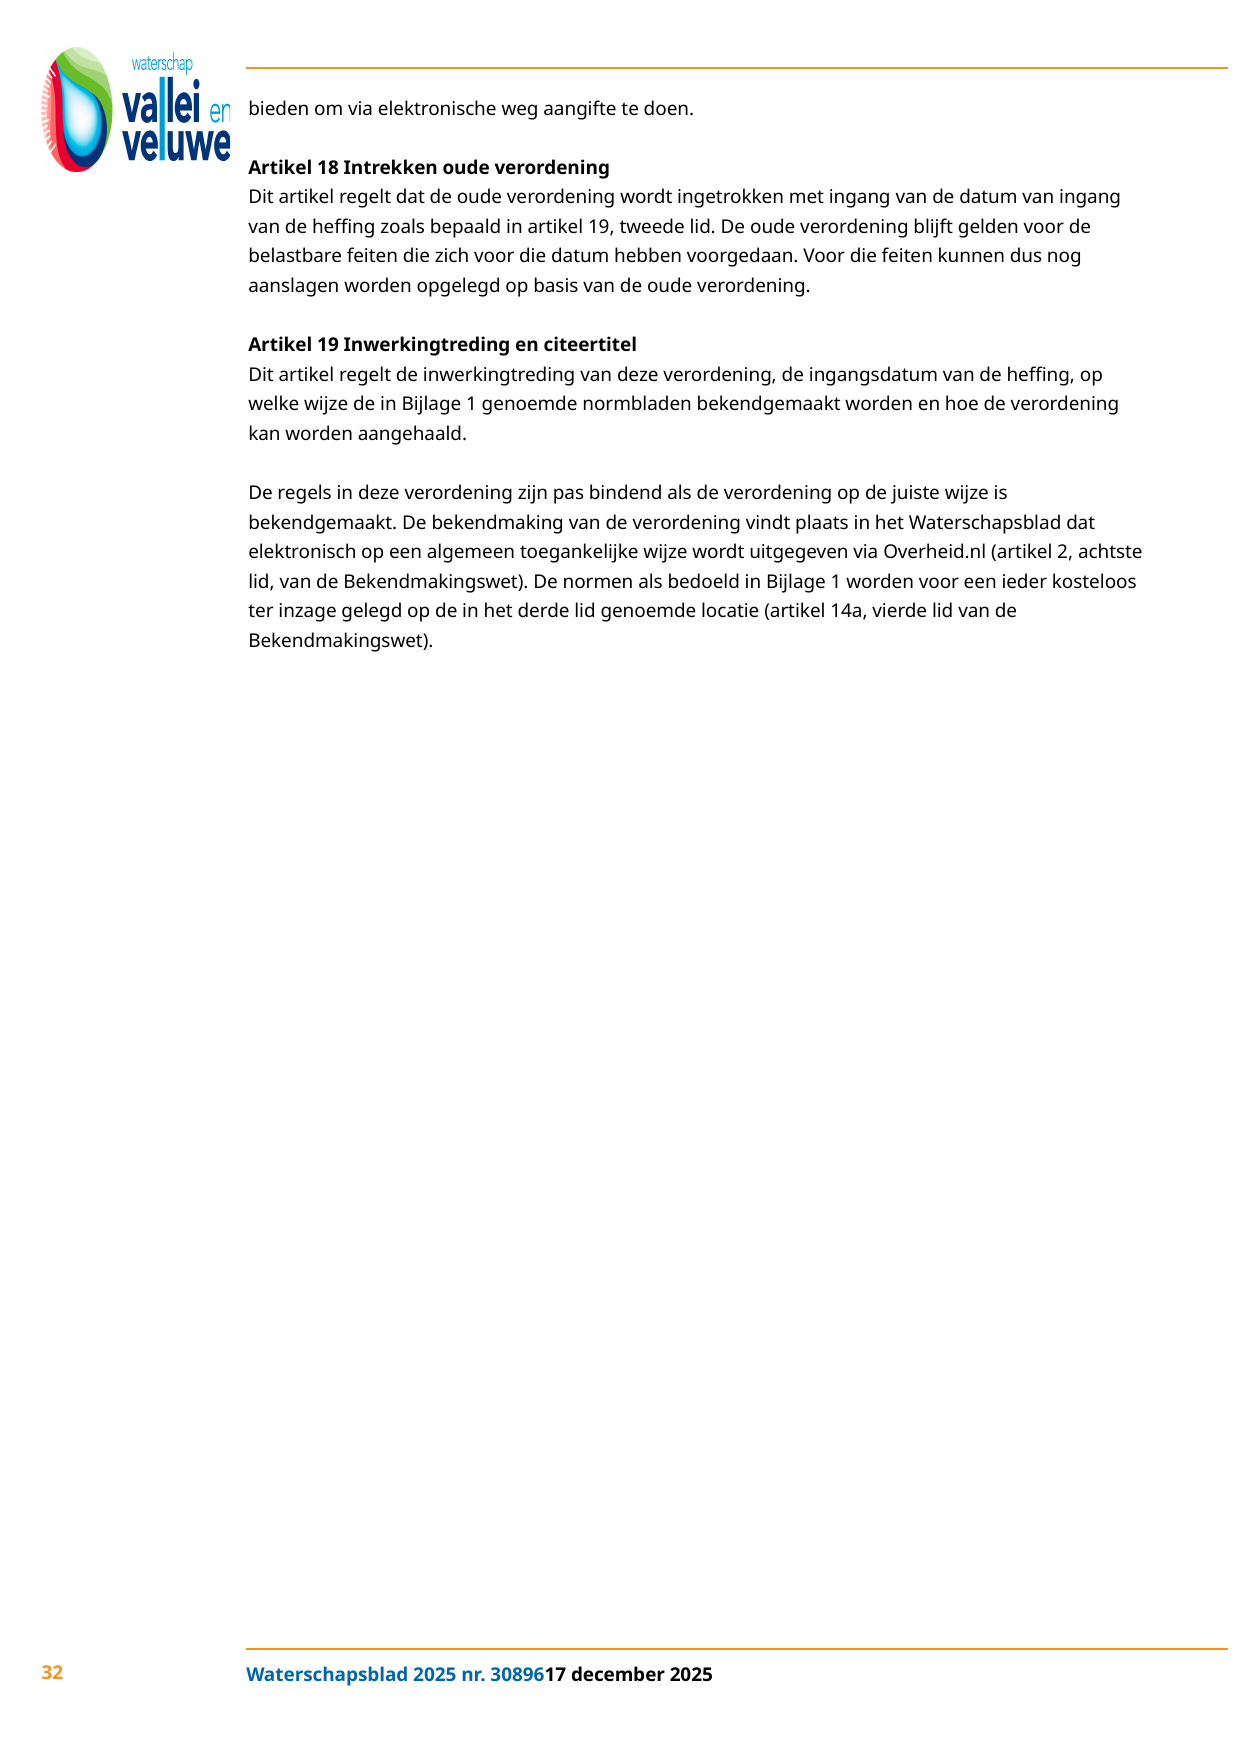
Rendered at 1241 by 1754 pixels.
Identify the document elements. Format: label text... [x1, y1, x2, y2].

picture [41, 47, 231, 172]
text Artikel 19 Inwerkingtreding en citeertitel [248, 331, 1152, 357]
text bieden om via elektronische weg aangifte te doen. [248, 95, 1152, 121]
text Dit artikel regelt dat de oude verordening wordt ingetrokken met ingang van de datum van ingang van de heffing zoals bepaald in artikel 19, tweede lid. De oude verordening blijft gelden voor de belastbare feiten die zich voor die datum hebben voorgedaan. Voor die feiten kunnen dus nog aanslagen worden opgelegd op basis van de oude verordening. [248, 183, 1152, 298]
text De regels in deze verordening zijn pas bindend als de verordening op de juiste wijze is bekendgemaakt. De bekendmaking van de verordening vindt plaats in het Waterschapsblad dat elektronisch op een algemeen toegankelijke wijze wordt uitgegeven via Overheid.nl (artikel 2, achtste lid, van de Bekendmakingswet). De normen als bedoeld in Bijlage 1 worden voor een ieder kosteloos ter inzage gelegd op de in het derde lid genoemde locatie (artikel 14a, vierde lid van de Bekendmakingswet). [248, 479, 1152, 653]
text Artikel 18 Intrekken oude verordening [248, 154, 1152, 180]
text Dit artikel regelt de inwerkingtreding van deze verordening, de ingangsdatum van de heffing, op welke wijze de in Bijlage 1 genoemde normbladen bekendgemaakt worden en hoe de verordening kan worden aangehaald. [248, 361, 1152, 446]
